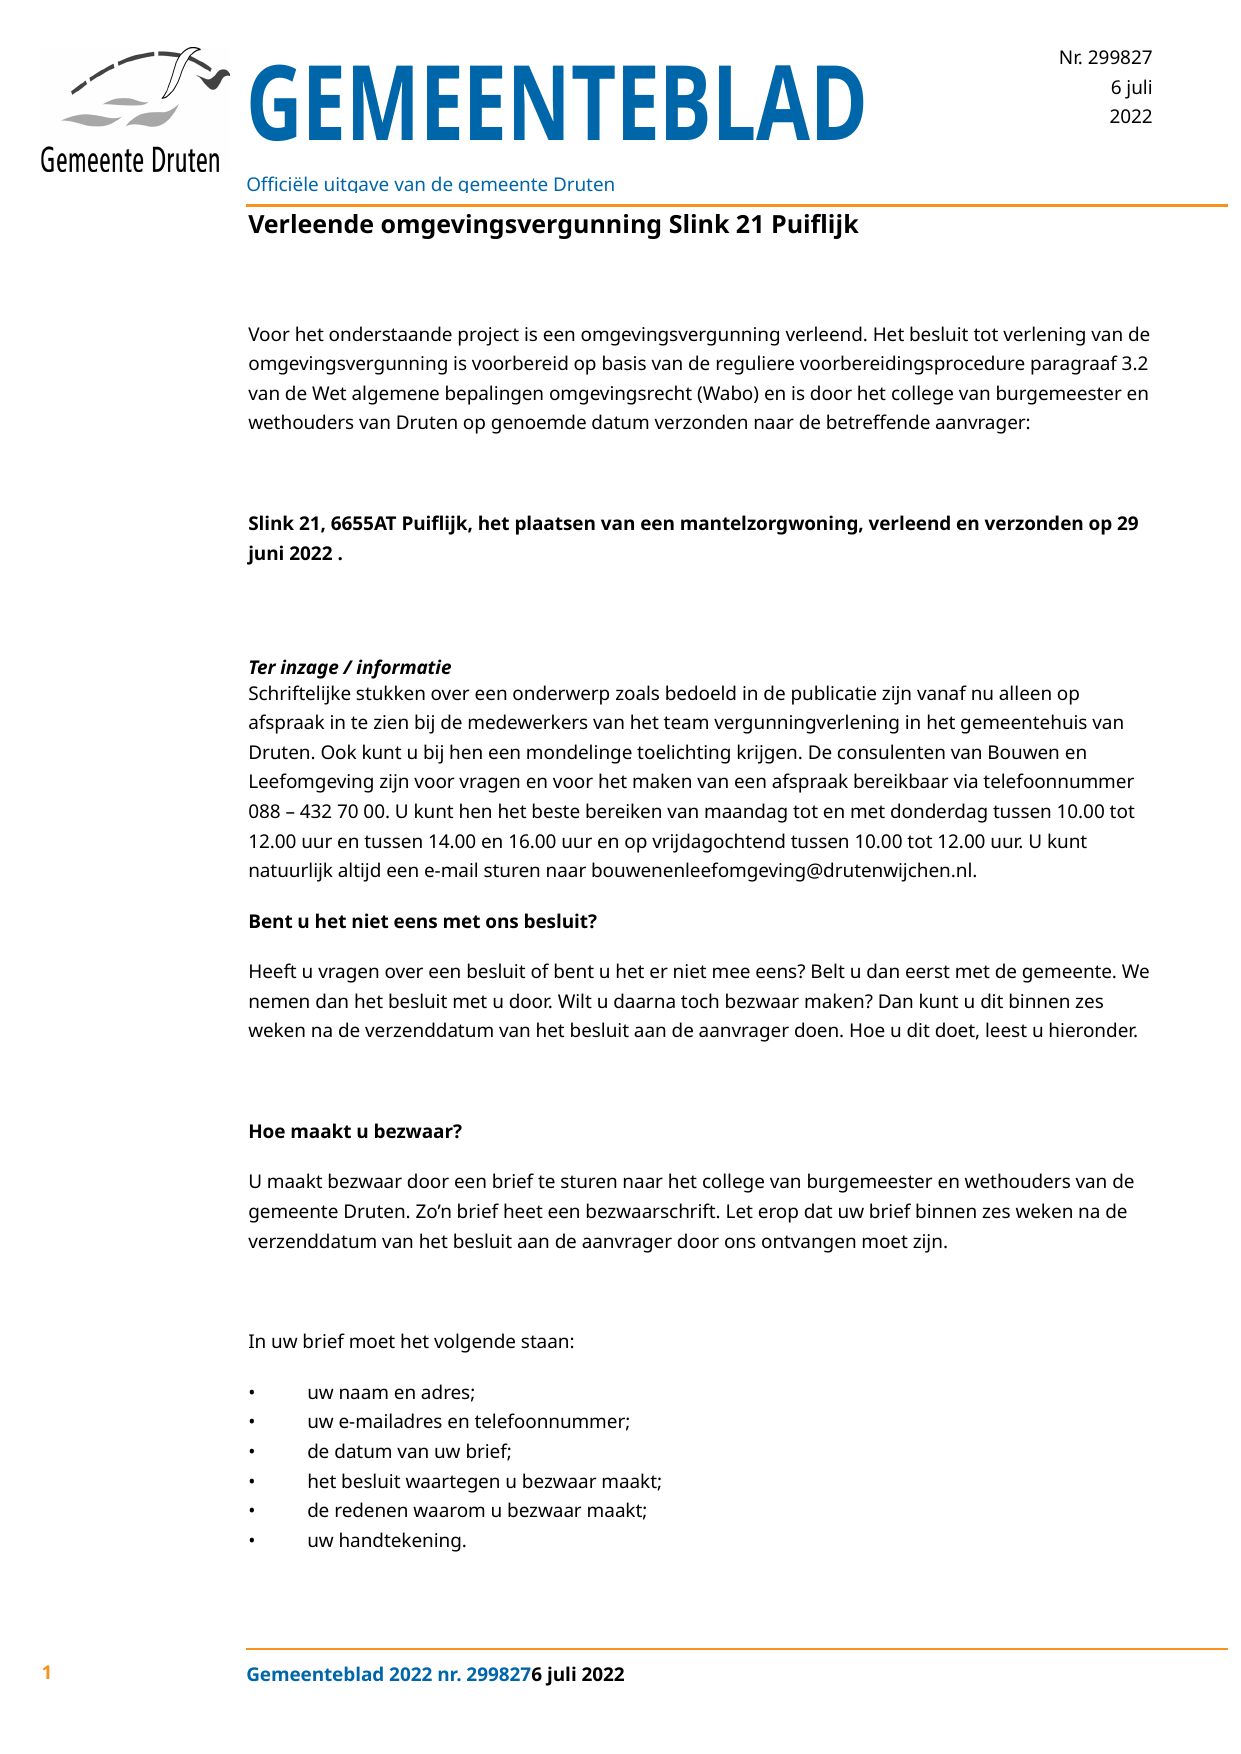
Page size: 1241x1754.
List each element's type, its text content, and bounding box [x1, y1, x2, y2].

text In uw brief moet het volgende staan: [248, 1329, 1152, 1354]
text Hoe maakt u bezwaar? [248, 1118, 1152, 1144]
text Slink 21, 6655AT Puiflijk, het plaatsen van een mantelzorgwoning, verleend en verzonden op 29 juni 2022 . [248, 510, 1152, 566]
list uw handtekening. [248, 1527, 1152, 1553]
text Voor het onderstaande project is een omgevingsvergunning verleend. Het besluit tot verlening van de omgevingsvergunning is voorbereid op basis van de reguliere voorbereidingsprocedure paragraaf 3.2 van de Wet algemene bepalingen omgevingsrecht (Wabo) en is door het college van burgemeester en wethouders van Druten op genoemde datum verzonden naar de betreffende aanvrager: [248, 321, 1152, 435]
list het besluit waartegen u bezwaar maakt; [248, 1468, 1152, 1494]
text Verleende omgevingsvergunning Slink 21 Puiflijk [248, 207, 1152, 241]
text Heeft u vragen over een besluit of bent u het er niet mee eens? Belt u dan eerst met de gemeente. We nemen dan het besluit met u door. Wilt u daarna toch bezwaar maken? Dan kunt u dit binnen zes weken na de verzenddatum van het besluit aan de aanvrager doen. Hoe u dit doet, leest u hieronder. [248, 958, 1152, 1043]
list uw e-mailadres en telefoonnummer; [248, 1409, 1152, 1434]
text Schriftelijke stukken over een onderwerp zoals bedoeld in de publicatie zijn vanaf nu alleen op afspraak in te zien bij de medewerkers van het team vergunningverlening in het gemeentehuis van Druten. Ook kunt u bij hen een mondelinge toelichting krijgen. De consulenten van Bouwen en Leefomgeving zijn voor vragen en voor het maken van een afspraak bereikbaar via telefoonnummer 088 – 432 70 00. U kunt hen het beste bereiken van maandag tot en met donderdag tussen 10.00 tot 12.00 uur en tussen 14.00 en 16.00 uur en op vrijdagochtend tussen 10.00 tot 12.00 uur. U kunt natuurlijk altijd een e-mail sturen naar bouwenenleefomgeving@drutenwijchen.nl. [248, 680, 1152, 883]
text Ter inzage / informatie [248, 654, 1152, 680]
text Bent u het niet eens met ons besluit? [248, 908, 1152, 934]
list de datum van uw brief; [248, 1438, 1152, 1464]
text U maakt bezwaar door een brief te sturen naar het college van burgemeester en wethouders van de gemeente Druten. Zo’n brief heet een bezwaarschrift. Let erop dat uw brief binnen zes weken na de verzenddatum van het besluit aan de aanvrager door ons ontvangen moet zijn. [248, 1169, 1152, 1254]
list de redenen waarom u bezwaar maakt; [248, 1497, 1152, 1523]
list uw naam en adres; [248, 1379, 1152, 1405]
picture [41, 47, 231, 172]
